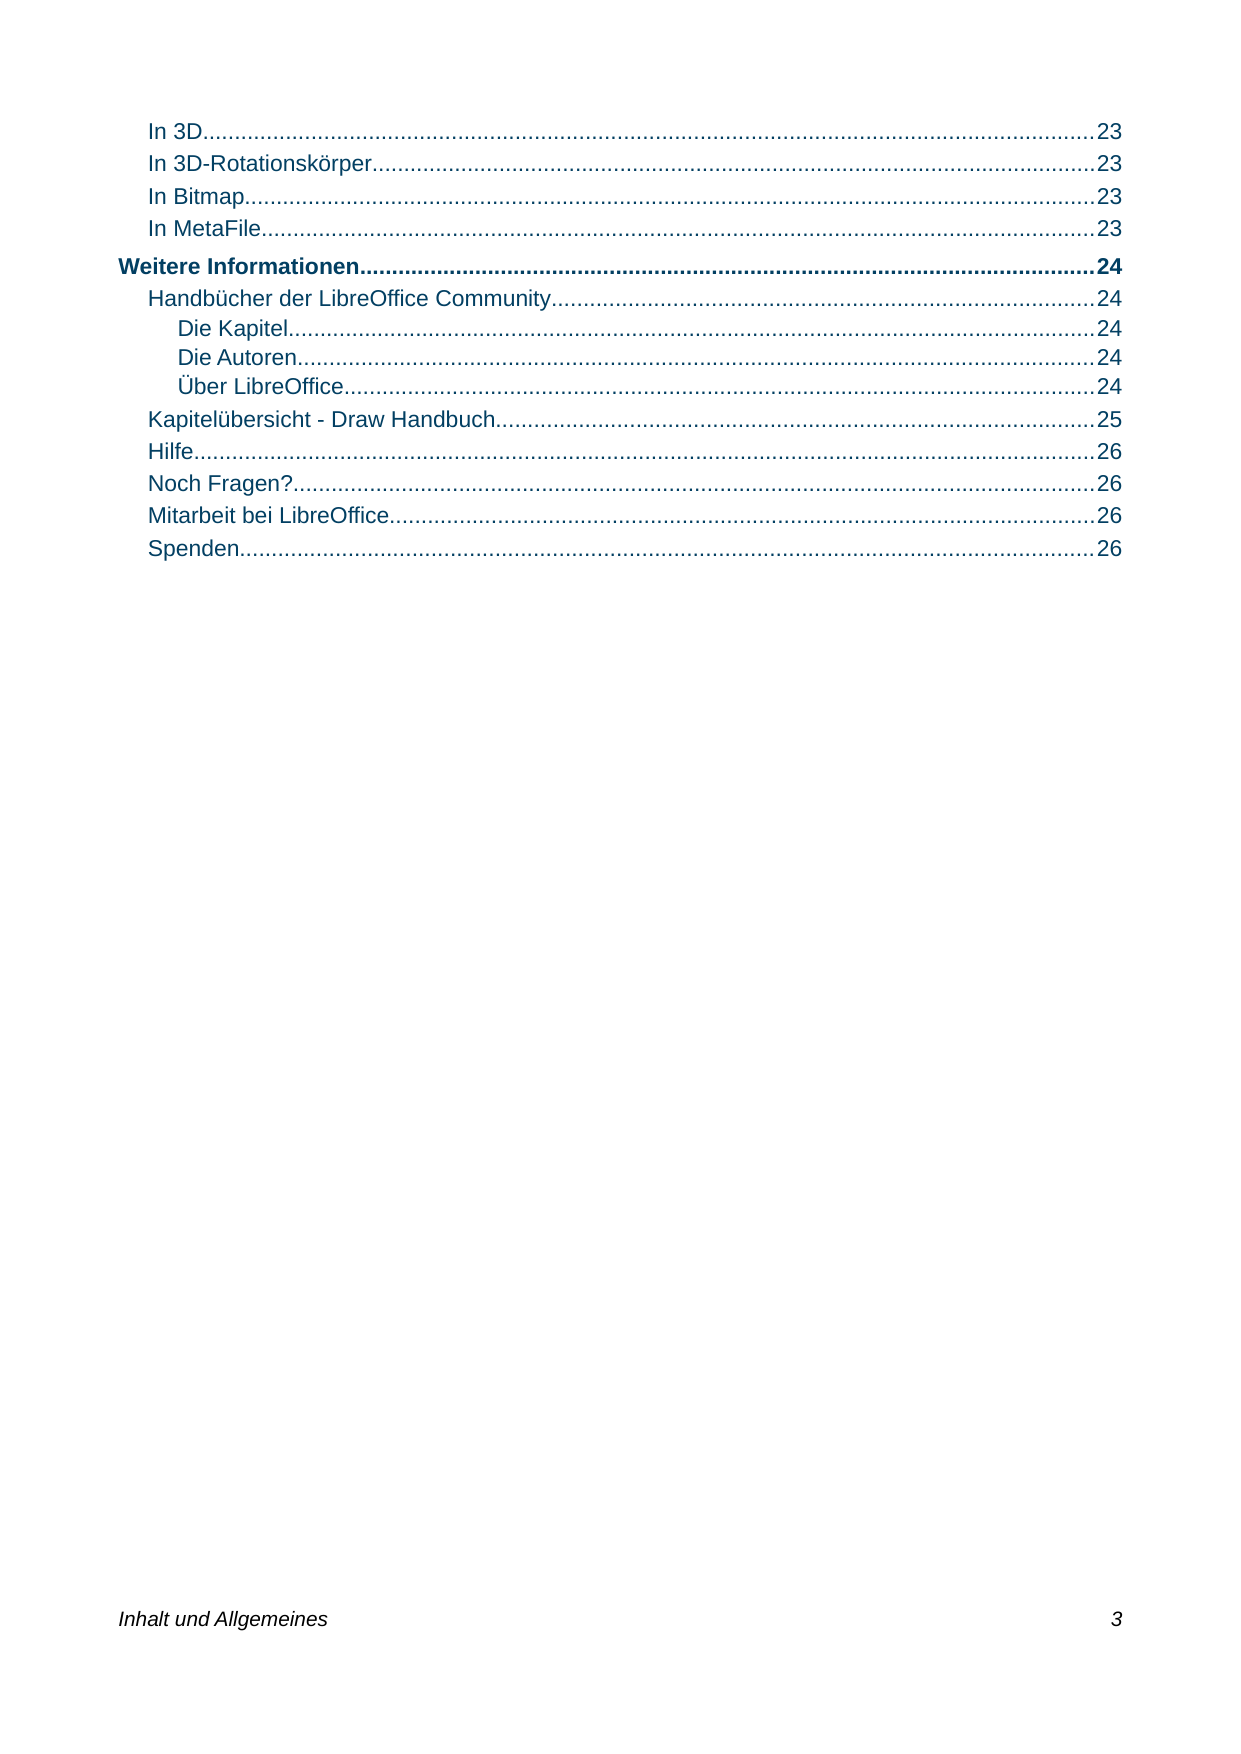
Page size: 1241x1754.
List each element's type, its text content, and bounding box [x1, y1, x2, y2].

text In 3D-Rotationskörper 23 [148, 150, 1122, 177]
text Noch Fragen? 26 [148, 470, 1122, 496]
text Hilfe 26 [148, 438, 1122, 464]
text Mitarbeit bei LibreOffice 26 [148, 502, 1122, 529]
text Handbücher der LibreOffice Community 24 [148, 285, 1122, 312]
text In MetaFile 23 [148, 215, 1122, 241]
text In Bitmap 23 [148, 183, 1122, 209]
text Spenden 26 [148, 535, 1122, 561]
text In 3D 23 [148, 118, 1122, 144]
text Über LibreOffice 24 [177, 373, 1122, 399]
text Kapitelübersicht - Draw Handbuch 25 [148, 406, 1122, 432]
text Die Autoren 24 [177, 344, 1122, 370]
text Die Kapitel 24 [177, 315, 1122, 341]
text Weitere Informationen 24 [118, 253, 1122, 279]
